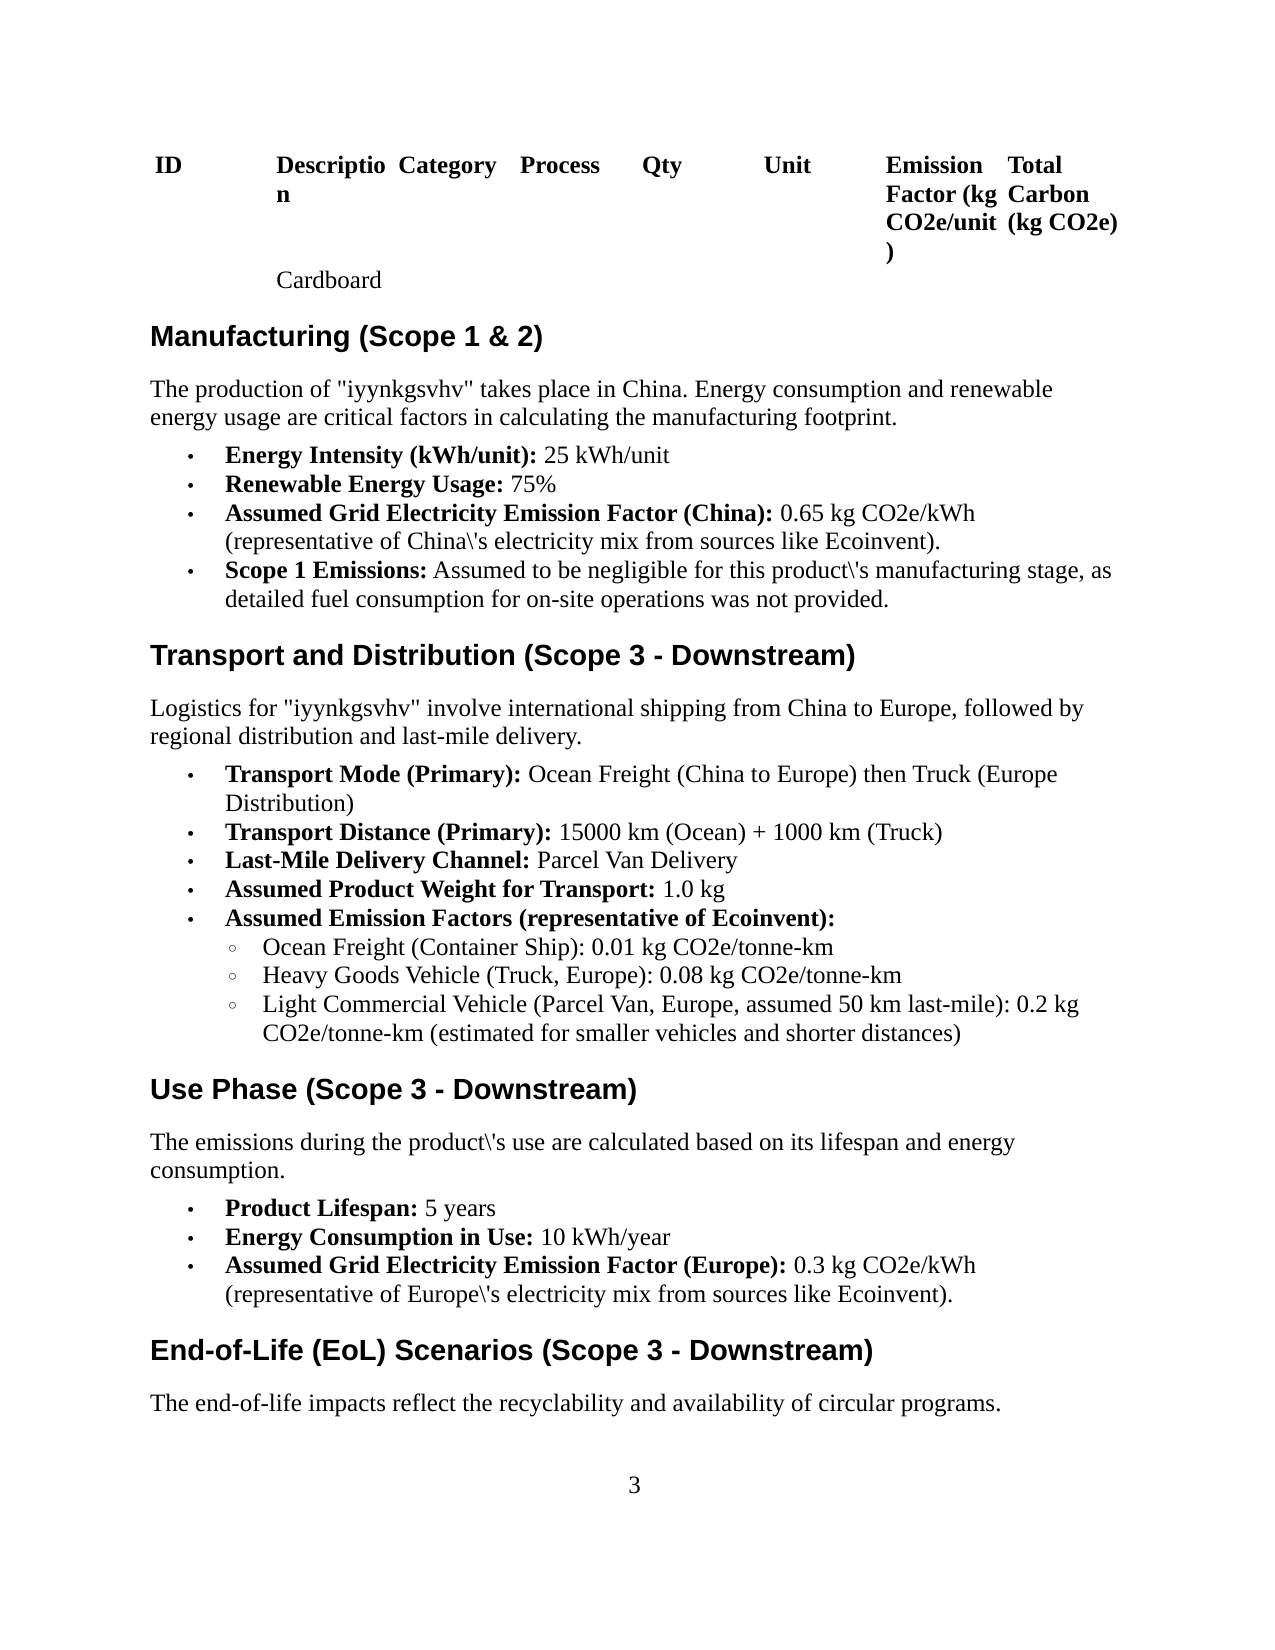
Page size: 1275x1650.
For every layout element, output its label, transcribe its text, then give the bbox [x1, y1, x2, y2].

text The end-of-life impacts reflect the recyclability and availability of circular programs. [150, 1388, 1125, 1417]
table_cell [638, 265, 759, 294]
table_header Emission Factor (kg CO2e/unit) [881, 150, 1003, 265]
table_cell [150, 265, 272, 294]
list Ocean Freight (Container Ship): 0.01 kg CO2e/tonne-km [225, 932, 1125, 960]
table_header Category [394, 150, 516, 265]
subtitle End-of-Life (EoL) Scenarios (Scope 3 - Downstream) [150, 1333, 1125, 1367]
table_cell [881, 265, 1003, 294]
text Logistics for "iyynkgsvhv" involve international shipping from China to Europe, followed by regional distribution and last-mile delivery. [150, 693, 1125, 750]
list Light Commercial Vehicle (Parcel Van, Europe, assumed 50 km last-mile): 0.2 kg CO2e/tonne-km (estimated for smaller vehicles and shorter distances) [225, 989, 1125, 1047]
list Assumed Emission Factors (representative of Ecoinvent): [187, 903, 1125, 932]
table_header Description [272, 150, 394, 265]
subtitle Transport and Distribution (Scope 3 - Downstream) [150, 638, 1125, 671]
list Transport Distance (Primary): 15000 km (Ocean) + 1000 km (Truck) [187, 817, 1125, 845]
table_header Unit [759, 150, 881, 265]
table_cell [1003, 265, 1125, 294]
list Transport Mode (Primary): Ocean Freight (China to Europe) then Truck (Europe Distribution) [187, 759, 1125, 817]
table_cell Cardboard [272, 265, 394, 294]
list Assumed Product Weight for Transport: 1.0 kg [187, 874, 1125, 903]
list Assumed Grid Electricity Emission Factor (China): 0.65 kg CO2e/kWh (representative of China\'s electricity mix from sources like Ecoinvent). [187, 498, 1125, 555]
table_cell [759, 265, 881, 294]
subtitle Use Phase (Scope 3 - Downstream) [150, 1072, 1125, 1105]
table_header Process [516, 150, 637, 265]
table_cell [394, 265, 516, 294]
table_header Total Carbon (kg CO2e) [1003, 150, 1125, 265]
table_header ID [150, 150, 272, 265]
table_header Qty [638, 150, 759, 265]
list Heavy Goods Vehicle (Truck, Europe): 0.08 kg CO2e/tonne-km [225, 960, 1125, 989]
table_cell [516, 265, 637, 294]
list Energy Consumption in Use: 10 kWh/year [187, 1222, 1125, 1251]
list Last-Mile Delivery Channel: Parcel Van Delivery [187, 845, 1125, 874]
list Energy Intensity (kWh/unit): 25 kWh/unit [187, 440, 1125, 469]
text The production of "iyynkgsvhv" takes place in China. Energy consumption and renewable energy usage are critical factors in calculating the manufacturing footprint. [150, 374, 1125, 431]
text The emissions during the product\'s use are calculated based on its lifespan and energy consumption. [150, 1127, 1125, 1184]
subtitle Manufacturing (Scope 1 & 2) [150, 319, 1125, 352]
list Renewable Energy Usage: 75% [187, 469, 1125, 498]
list Product Lifespan: 5 years [187, 1193, 1125, 1222]
list Scope 1 Emissions: Assumed to be negligible for this product\'s manufacturing stage, as detailed fuel consumption for on-site operations was not provided. [187, 555, 1125, 613]
list Assumed Grid Electricity Emission Factor (Europe): 0.3 kg CO2e/kWh (representative of Europe\'s electricity mix from sources like Ecoinvent). [187, 1251, 1125, 1308]
